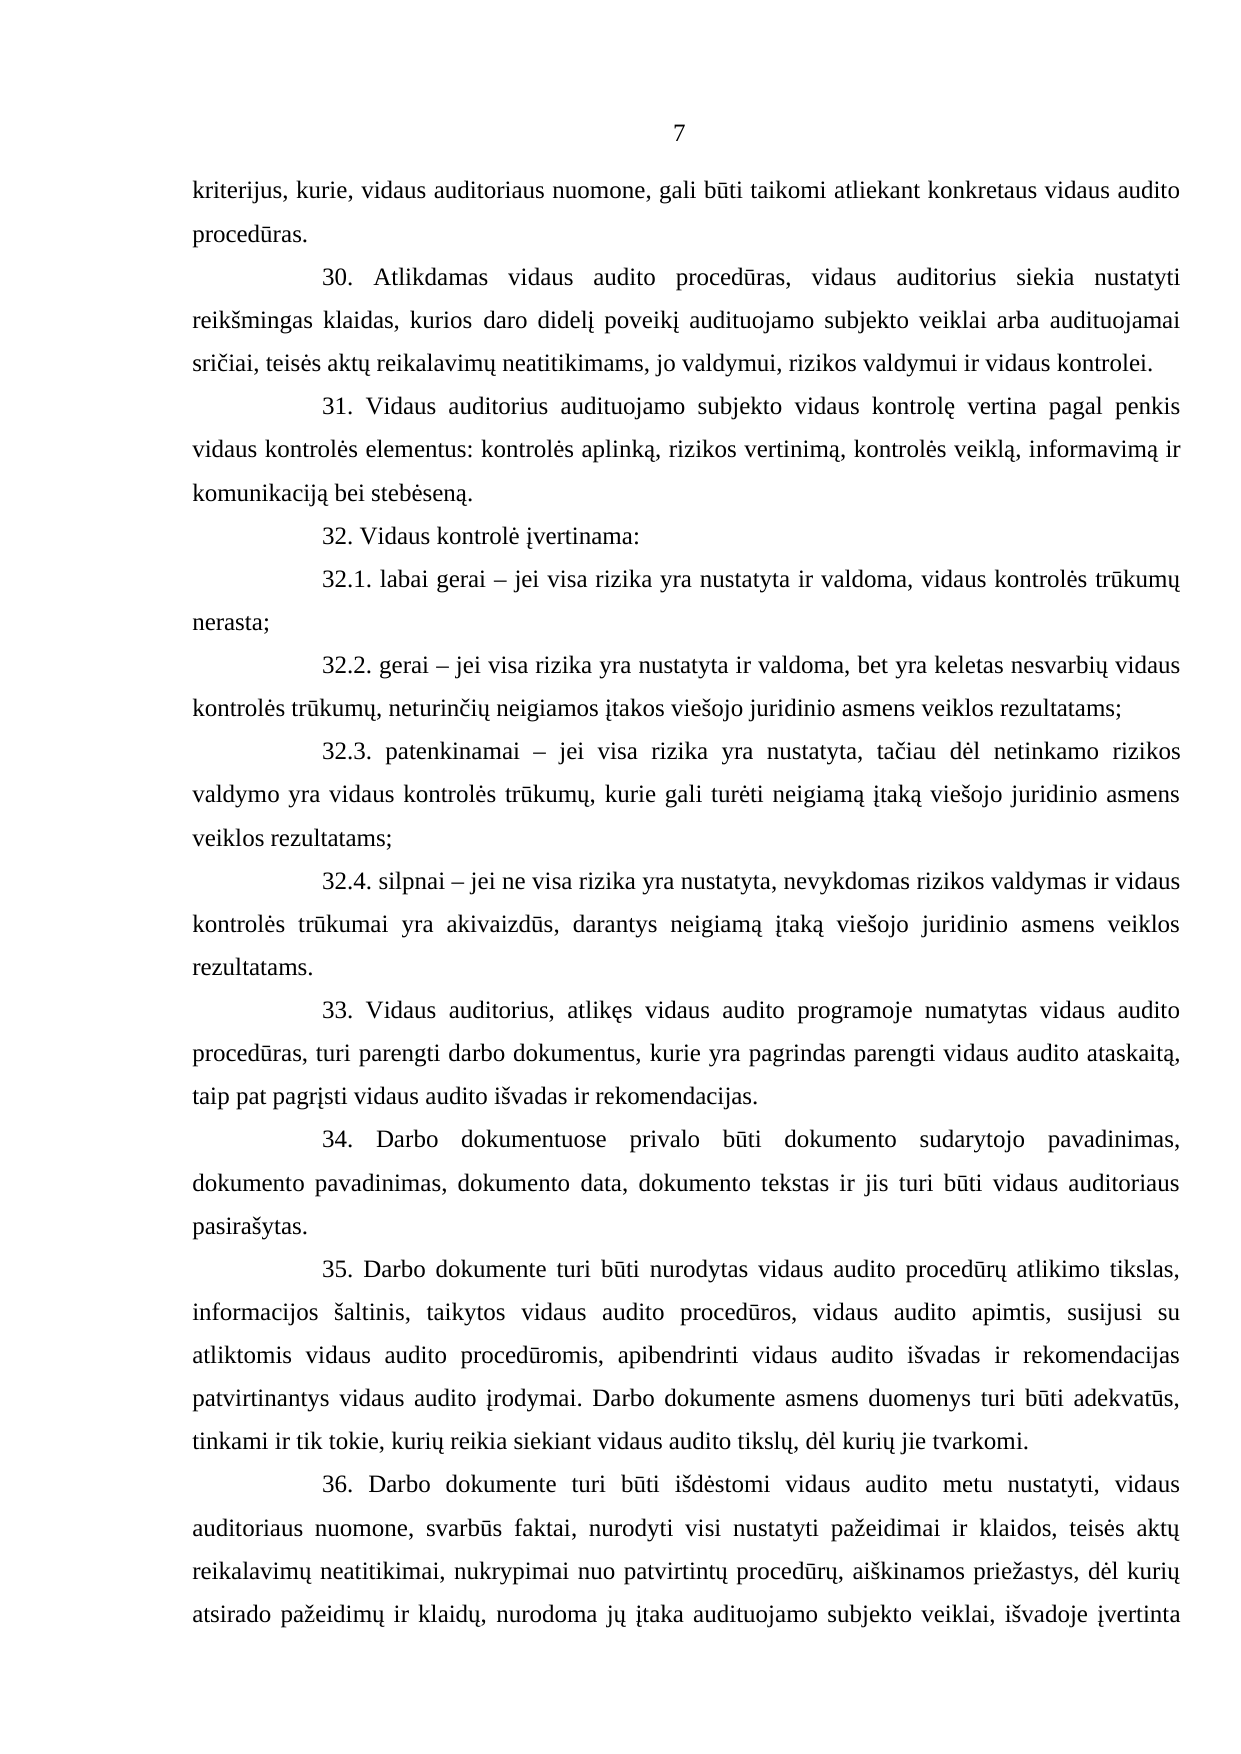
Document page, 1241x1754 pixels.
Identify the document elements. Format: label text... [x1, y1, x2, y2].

text kriterijus, kurie, vidaus auditoriaus nuomone, gali būti taikomi atliekant konkretaus vidaus audito procedūras. [192, 176, 1181, 247]
text 35. Darbo dokumente turi būti nurodytas vidaus audito procedūrų atlikimo tikslas, informacijos šaltinis, taikytos vidaus audito procedūros, vidaus audito apimtis, susijusi su atliktomis vidaus audito procedūromis, apibendrinti vidaus audito išvadas ir rekomendacijas patvirtinantys vidaus audito įrodymai. Darbo dokumente asmens duomenys turi būti adekvatūs, tinkami ir tik tokie, kurių reikia siekiant vidaus audito tikslų, dėl kurių jie tvarkomi. [192, 1254, 1181, 1455]
text 32.1. labai gerai – jei visa rizika yra nustatyta ir valdoma, vidaus kontrolės trūkumų nerasta; [192, 564, 1181, 636]
text 32.3. patenkinamai – jei visa rizika yra nustatyta, tačiau dėl netinkamo rizikos valdymo yra vidaus kontrolės trūkumų, kurie gali turėti neigiamą įtaką viešojo juridinio asmens veiklos rezultatams; [192, 736, 1181, 851]
text 32.4. silpnai – jei ne visa rizika yra nustatyta, nevykdomas rizikos valdymas ir vidaus kontrolės trūkumai yra akivaizdūs, darantys neigiamą įtaką viešojo juridinio asmens veiklos rezultatams. [192, 866, 1181, 981]
text 34. Darbo dokumentuose privalo būti dokumento sudarytojo pavadinimas, dokumento pavadinimas, dokumento data, dokumento tekstas ir jis turi būti vidaus auditoriaus pasirašytas. [192, 1124, 1181, 1239]
text 36. Darbo dokumente turi būti išdėstomi vidaus audito metu nustatyti, vidaus auditoriaus nuomone, svarbūs faktai, nurodyti visi nustatyti pažeidimai ir klaidos, teisės aktų reikalavimų neatitikimai, nukrypimai nuo patvirtintų procedūrų, aiškinamos priežastys, dėl kurių atsirado pažeidimų ir klaidų, nurodoma jų įtaka audituojamo subjekto veiklai, išvadoje įvertinta [192, 1469, 1181, 1628]
text 31. Vidaus auditorius audituojamo subjekto vidaus kontrolę vertina pagal penkis vidaus kontrolės elementus: kontrolės aplinką, rizikos vertinimą, kontrolės veiklą, informavimą ir komunikaciją bei stebėseną. [192, 391, 1181, 506]
text 30. Atlikdamas vidaus audito procedūras, vidaus auditorius siekia nustatyti reikšmingas klaidas, kurios daro didelį poveikį audituojamo subjekto veiklai arba audituojamai sričiai, teisės aktų reikalavimų neatitikimams, jo valdymui, rizikos valdymui ir vidaus kontrolei. [192, 262, 1181, 377]
text 33. Vidaus auditorius, atlikęs vidaus audito programoje numatytas vidaus audito procedūras, turi parengti darbo dokumentus, kurie yra pagrindas parengti vidaus audito ataskaitą, taip pat pagrįsti vidaus audito išvadas ir rekomendacijas. [192, 995, 1181, 1110]
text 32. Vidaus kontrolė įvertinama: [192, 521, 1181, 549]
text 32.2. gerai – jei visa rizika yra nustatyta ir valdoma, bet yra keletas nesvarbių vidaus kontrolės trūkumų, neturinčių neigiamos įtakos viešojo juridinio asmens veiklos rezultatams; [192, 650, 1181, 722]
